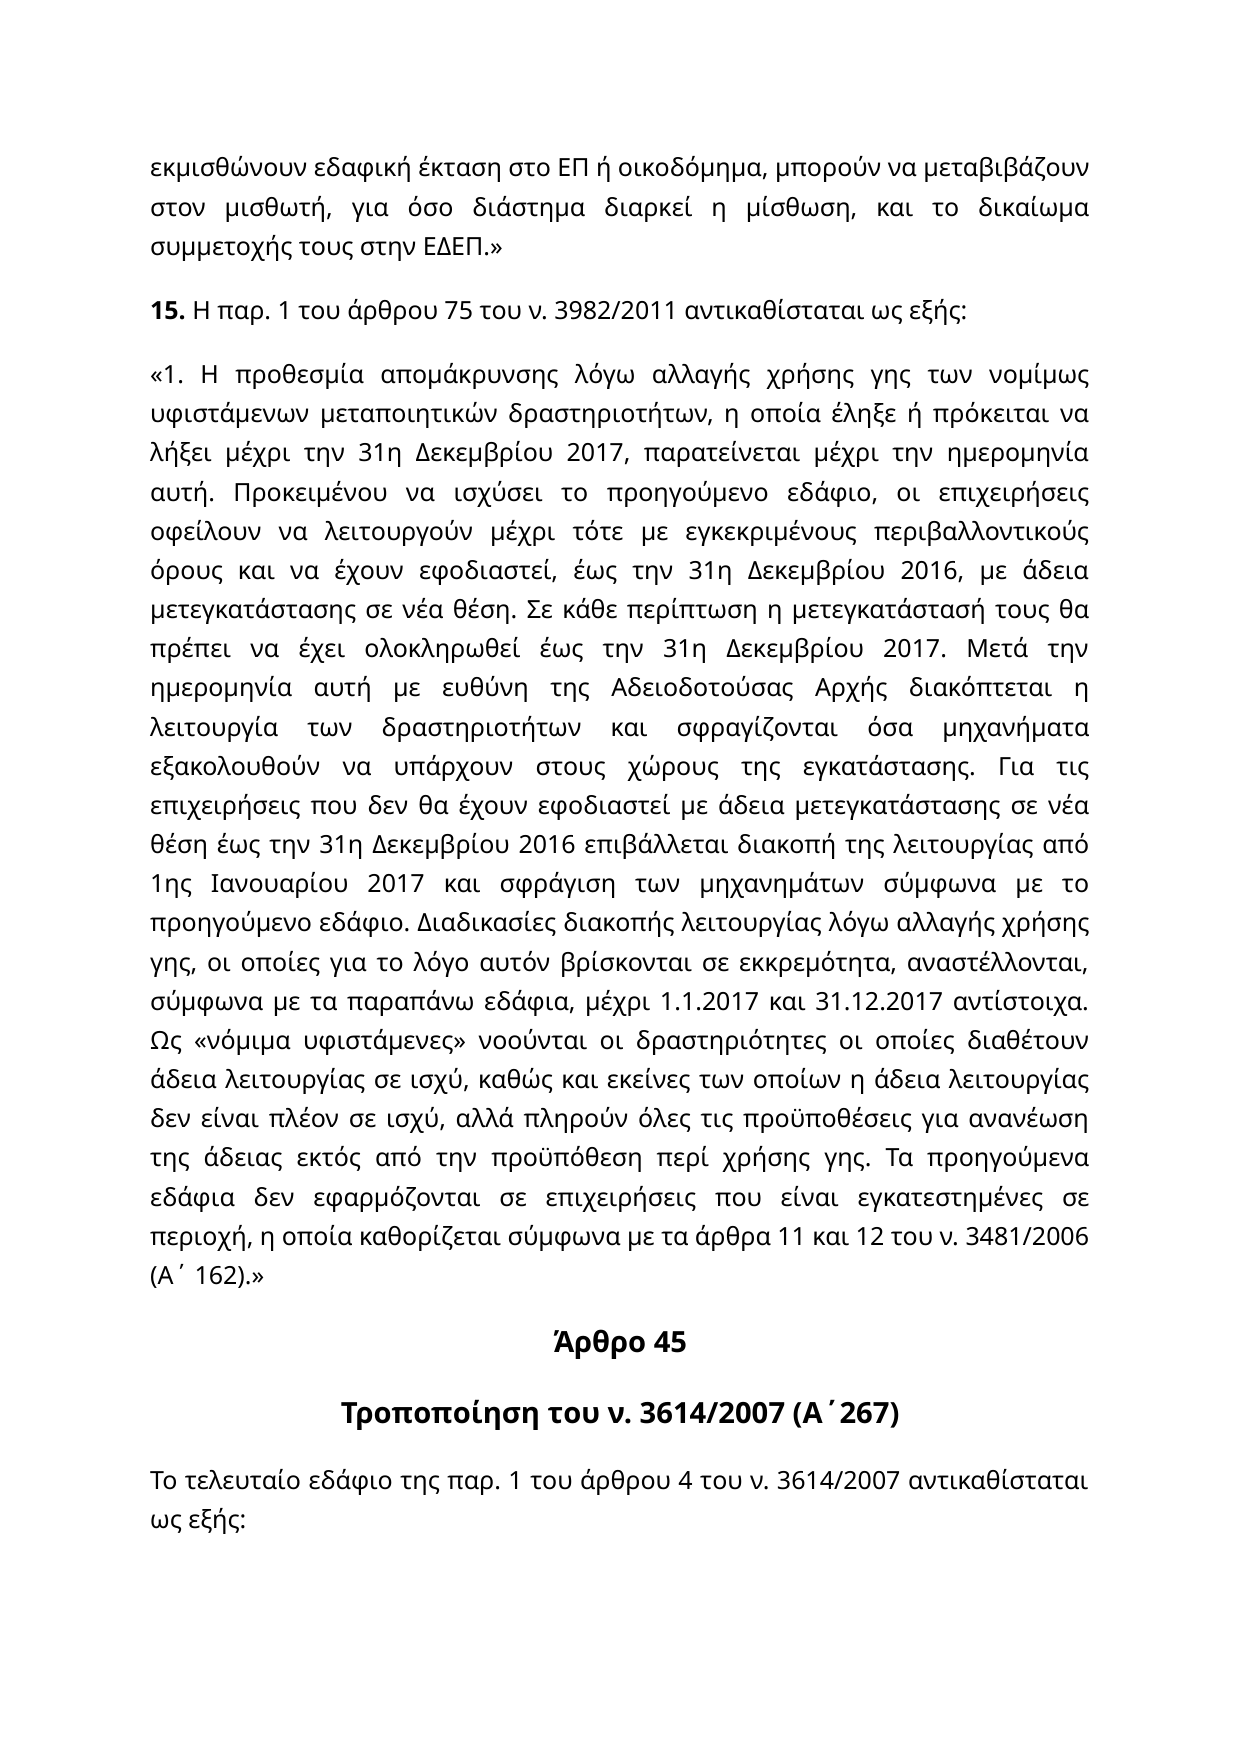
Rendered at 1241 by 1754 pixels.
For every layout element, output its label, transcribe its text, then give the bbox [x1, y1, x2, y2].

text «1. Η προθεσμία απομάκρυνσης λόγω αλλαγής χρήσης γης των νομίμως υφιστάμενων μεταποιητικών δραστηριοτήτων, η οποία έληξε ή πρόκειται να λήξει μέχρι την 31η Δεκεμβρίου 2017, παρατείνεται μέχρι την ημερομηνία αυτή. Προκειμένου να ισχύσει το προηγούμενο εδάφιο, οι επιχειρήσεις οφείλουν να λειτουργούν μέχρι τότε με εγκεκριμένους περιβαλλοντικούς όρους και να έχουν εφοδιαστεί, έως την 31η Δεκεμβρίου 2016, με άδεια μετεγκατάστασης σε νέα θέση. Σε κάθε περίπτωση η μετεγκατάστασή τους θα πρέπει να έχει ολοκληρωθεί έως την 31η Δεκεμβρίου 2017. Μετά την ημερομηνία αυτή με ευθύνη της Αδειοδοτούσας Αρχής διακόπτεται η λειτουργία των δραστηριοτήτων και σφραγίζονται όσα μηχανήματα εξακολουθούν να υπάρχουν στους χώρους της εγκατάστασης. Για τις επιχειρήσεις που δεν θα έχουν εφοδιαστεί με άδεια μετεγκατάστασης σε νέα θέση έως την 31η Δεκεμβρίου 2016 επιβάλλεται διακοπή της λειτουργίας από 1ης Ιανουαρίου 2017 και σφράγιση των μηχανημάτων σύμφωνα με το προηγούμενο εδάφιο. Διαδικασίες διακοπής λειτουργίας λόγω αλλαγής χρήσης γης, οι οποίες για το λόγο αυτόν βρίσκονται σε εκκρεμότητα, αναστέλλονται, σύμφωνα με τα παραπάνω εδάφια, μέχρι 1.1.2017 και 31.12.2017 αντίστοιχα. Ως «νόμιμα υφιστάμενες» νοούνται οι δραστηριότητες οι οποίες διαθέτουν άδεια λειτουργίας σε ισχύ, καθώς και εκείνες των οποίων η άδεια λειτουργίας δεν είναι πλέον σε ισχύ, αλλά πληρούν όλες τις προϋποθέσεις για ανανέωση της άδειας εκτός από την προϋπόθεση περί χρήσης γης. Τα προηγούμενα εδάφια δεν εφαρμόζονται σε επιχειρήσεις που είναι εγκατεστημένες σε περιοχή, η οποία καθορίζεται σύμφωνα με τα άρθρα 11 και 12 του ν. 3481/2006 (Α΄ 162).» [150, 357, 1090, 1292]
subtitle Άρθρο 45 [150, 1322, 1090, 1361]
text 15. Η παρ. 1 του άρθρου 75 του ν. 3982/2011 αντικαθίσταται ως εξής: [150, 292, 1090, 327]
subtitle Τροποποίηση του ν. 3614/2007 (Α΄267) [150, 1392, 1090, 1432]
text εκμισθώνουν εδαφική έκταση στο ΕΠ ή οικοδόμημα, μπορούν να μεταβιβάζουν στον μισθωτή, για όσο διάστημα διαρκεί η μίσθωση, και το δικαίωμα συμμετοχής τους στην ΕΔΕΠ.» [150, 150, 1090, 262]
text Το τελευταίο εδάφιο της παρ. 1 του άρθρου 4 του ν. 3614/2007 αντικαθίσταται ως εξής: [150, 1463, 1090, 1536]
